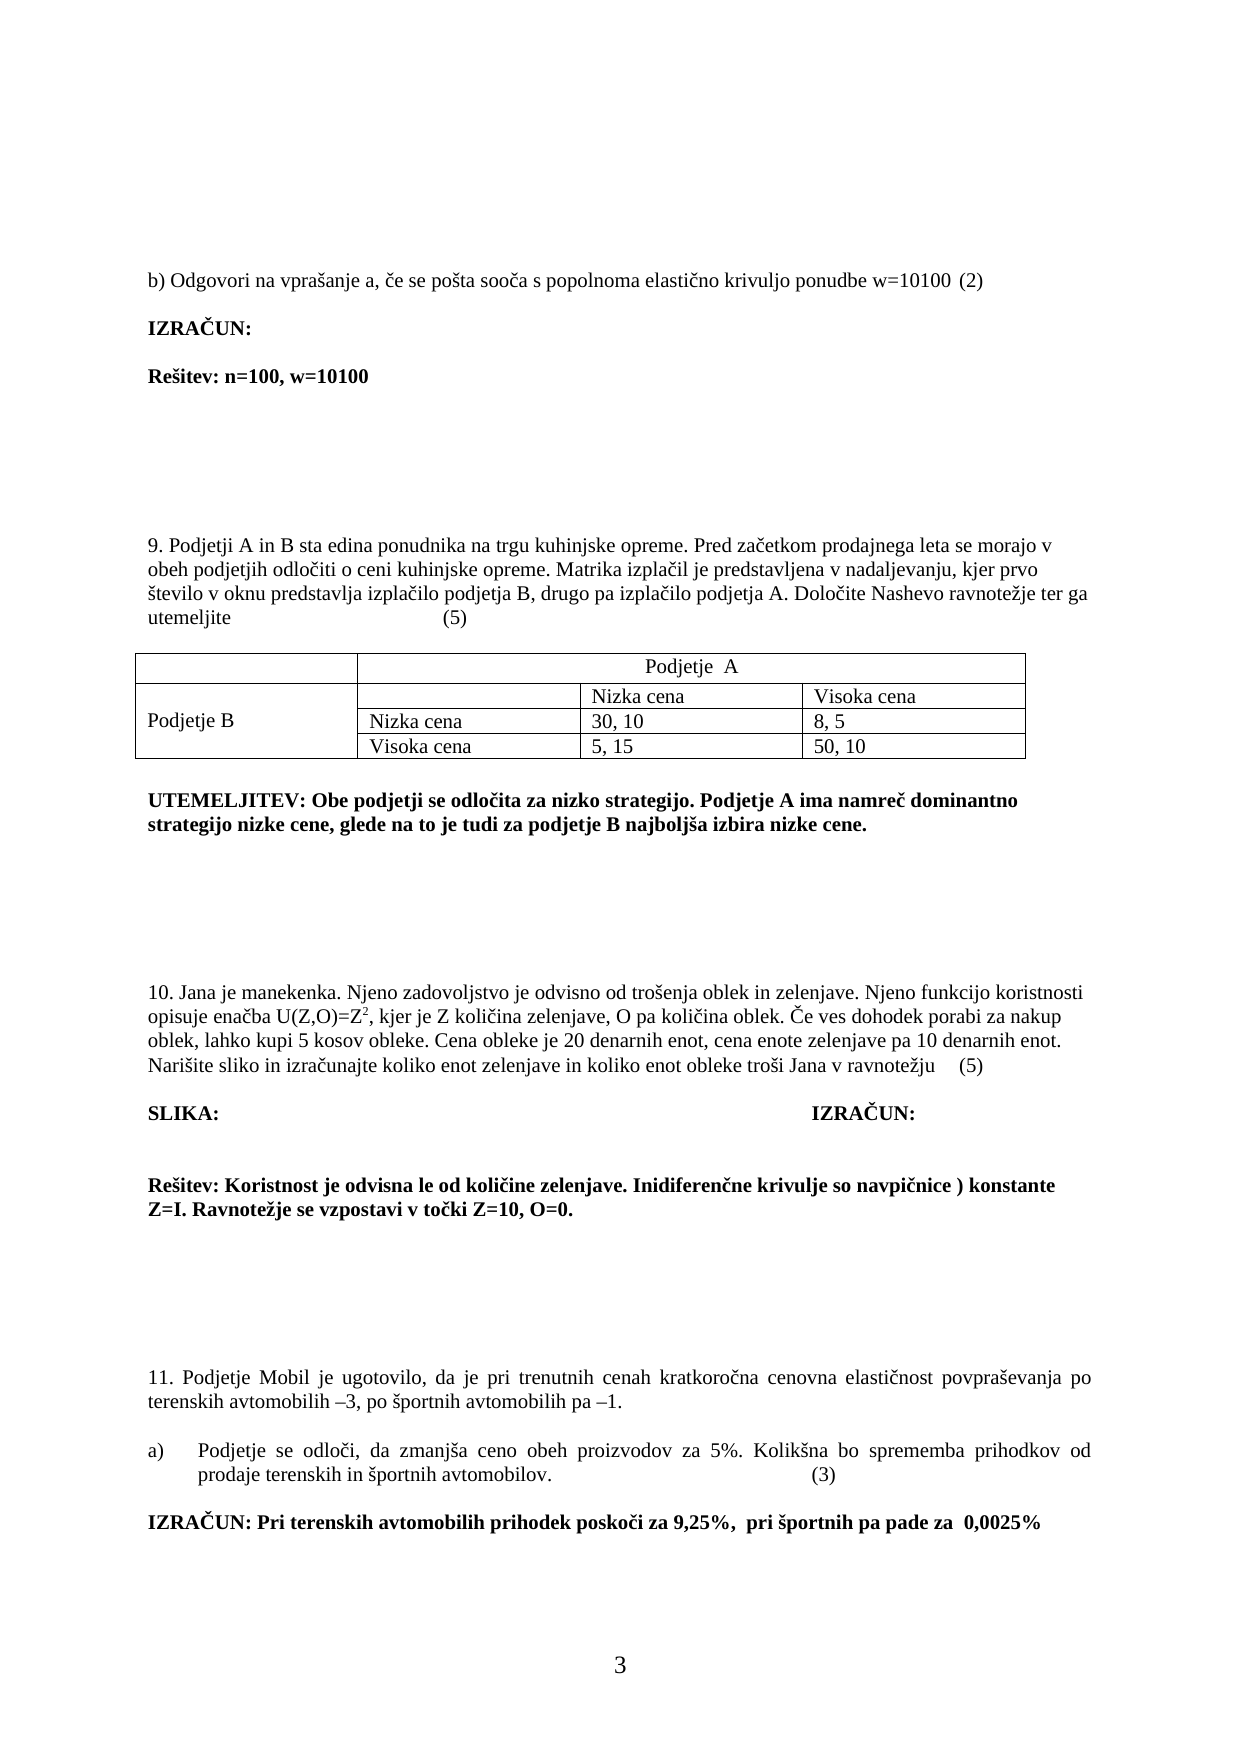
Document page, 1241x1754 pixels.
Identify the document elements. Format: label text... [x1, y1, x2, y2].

table_header [136, 654, 357, 683]
text UTEMELJITEV: Obe podjetji se odločita za nizko strategijo. Podjetje A ima namreč dominantno strategijo nizke cene, glede na to je tudi za podjetje B najboljša izbira nizke cene. [148, 788, 1093, 836]
table_header Podjetje A [358, 654, 1025, 683]
text b) Odgovori na vprašanje a, če se pošta sooča s popolnoma elastično krivuljo ponudbe w=10100 (2) [148, 268, 1093, 292]
table_cell Nizka cena [358, 709, 580, 733]
table_cell 5, 15 [581, 734, 802, 758]
text 11. Podjetje Mobil je ugotovilo, da je pri trenutnih cenah kratkoročna cenovna elastičnost povpraševanja po terenskih avtomobilih –3, po športnih avtomobilih pa –1. [148, 1365, 1093, 1413]
table_cell Nizka cena [581, 684, 802, 708]
subtitle SLIKA: IZRAČUN: [148, 1101, 1093, 1125]
text IZRAČUN: Pri terenskih avtomobilih prihodek poskoči za 9,25%, pri športnih pa pade za 0,0025% [148, 1510, 1093, 1534]
table_cell Podjetje B [136, 684, 357, 758]
table_cell [358, 684, 580, 708]
table_cell Visoka cena [358, 734, 580, 758]
table_cell 30, 10 [581, 709, 802, 733]
text Rešitev: Koristnost je odvisna le od količine zelenjave. Inidiferenčne krivulje so navpičnice ) konstante Z=I. Ravnotežje se vzpostavi v točki Z=10, O=0. [148, 1173, 1093, 1221]
text 10. Jana je manekenka. Njeno zadovoljstvo je odvisno od trošenja oblek in zelenjave. Njeno funkcijo koristnosti opisuje enačba U(Z,O)=Z2, kjer je Z količina zelenjave, O pa količina oblek. Če ves dohodek porabi za nakup oblek, lahko kupi 5 kosov obleke. Cena obleke je 20 denarnih enot, cena enote zelenjave pa 10 denarnih enot. Narišite sliko in izračunajte koliko enot zelenjave in koliko enot obleke troši Jana v ravnotežju (5) [148, 980, 1093, 1077]
table_cell 8, 5 [803, 709, 1025, 733]
text IZRAČUN: [148, 316, 1093, 340]
list Podjetje se odloči, da zmanjša ceno obeh proizvodov za 5%. Kolikšna bo sprememba prihodkov od prodaje terenskih in športnih avtomobilov. (3) [148, 1437, 1093, 1486]
text 9. Podjetji A in B sta edina ponudnika na trgu kuhinjske opreme. Pred začetkom prodajnega leta se morajo v obeh podjetjih odločiti o ceni kuhinjske opreme. Matrika izplačil je predstavljena v nadaljevanju, kjer prvo število v oknu predstavlja izplačilo podjetja B, drugo pa izplačilo podjetja A. Določite Nashevo ravnotežje ter ga utemeljite (5) [148, 533, 1093, 629]
table_cell 50, 10 [803, 734, 1025, 758]
text Rešitev: n=100, w=10100 [148, 364, 1093, 388]
table_cell Visoka cena [803, 684, 1025, 708]
